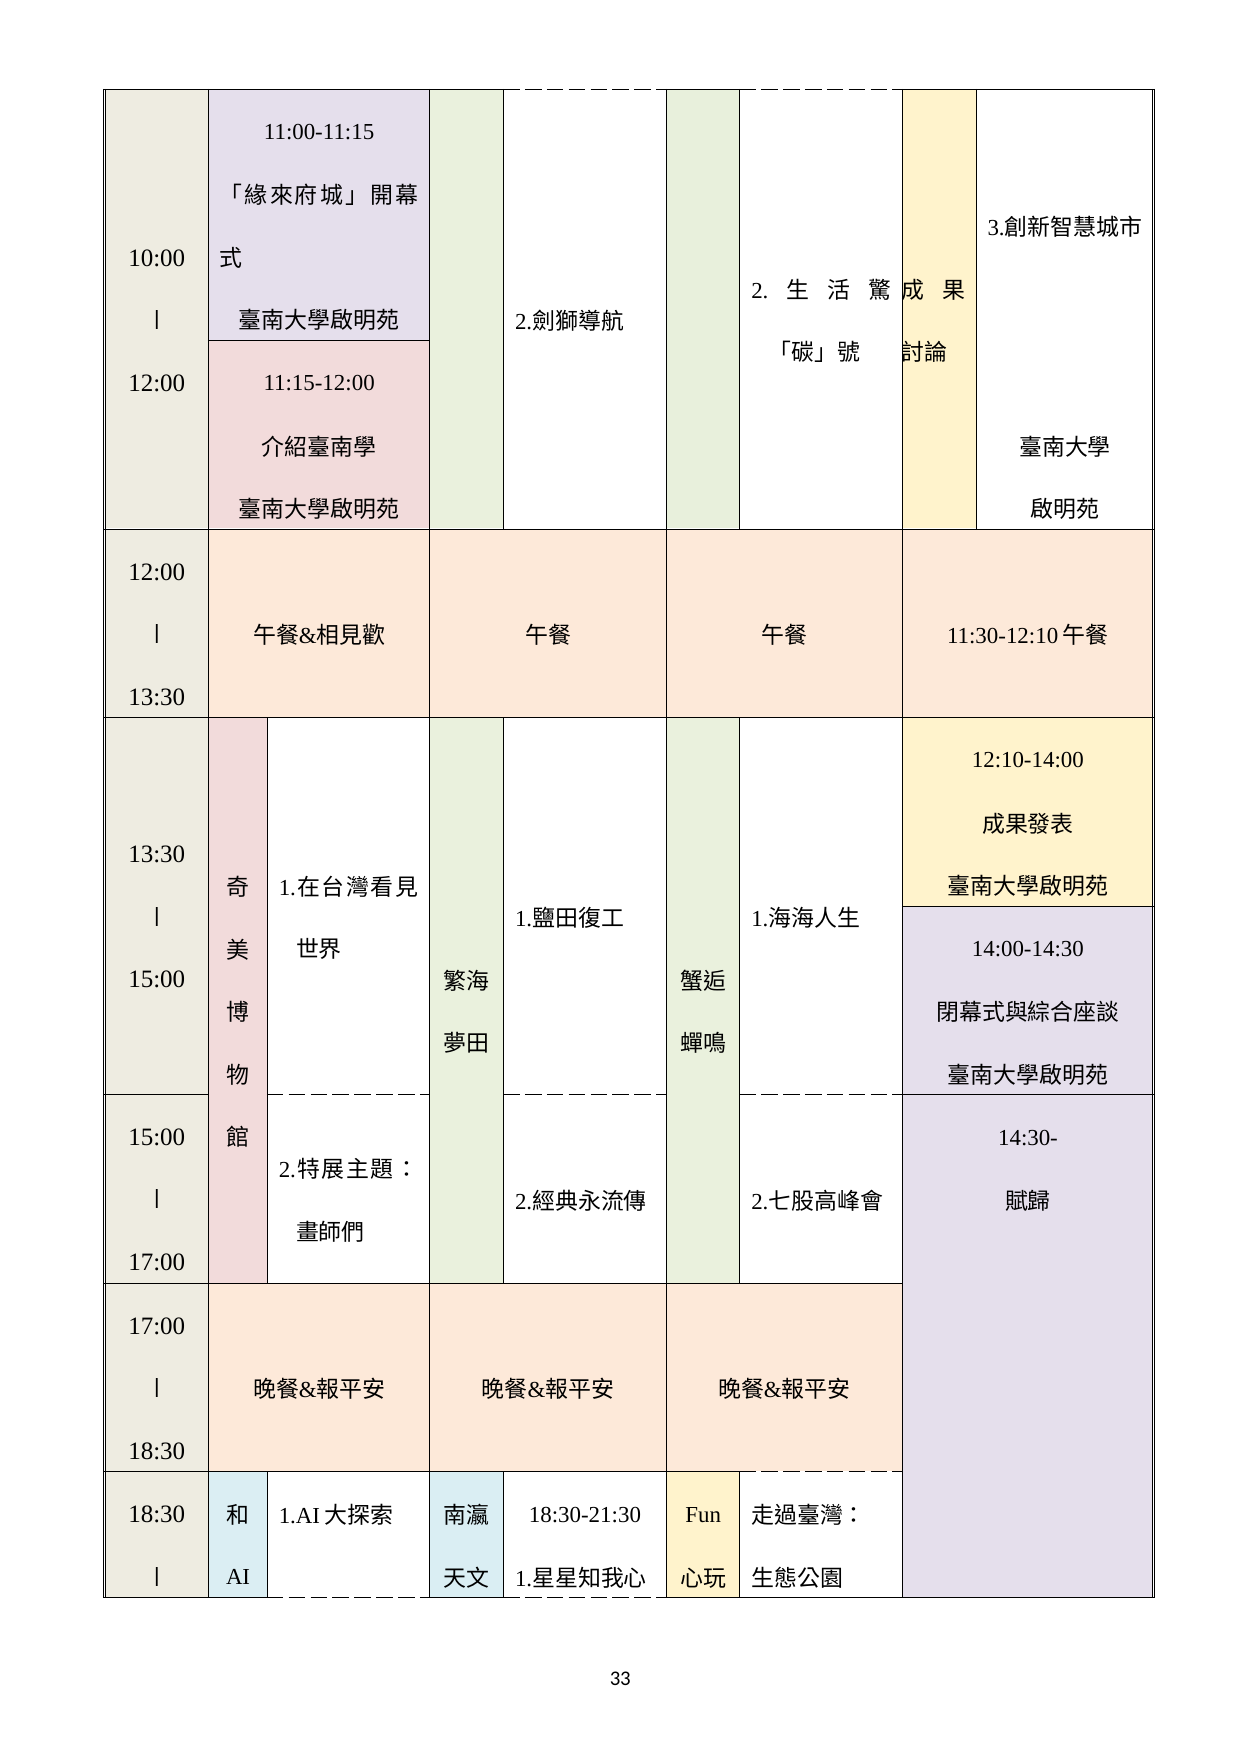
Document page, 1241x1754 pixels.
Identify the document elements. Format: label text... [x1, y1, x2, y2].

table_cell 走過臺灣： 生態公園 [740, 1471, 902, 1597]
table_cell 1.在台灣看見世界 [268, 718, 429, 1094]
table_cell 2.生活驚「碳」號 [740, 89, 902, 528]
table_cell 繁海夢田 [430, 718, 503, 1283]
table_cell 11:00-11:15 「緣來府城」開幕式 臺南大學啟明苑 [209, 90, 429, 340]
table_cell 午餐 [667, 530, 902, 717]
table_cell 15:00 ∣ 17:00 [106, 1095, 208, 1283]
table_cell 2.經典永流傳 [504, 1094, 666, 1283]
table_cell 3.創新智慧城市 [977, 90, 1152, 340]
table_cell 17:00 ∣ 18:30 [106, 1284, 208, 1471]
table_cell 14:30- 賦歸 [903, 1095, 1152, 1597]
table_cell 18:30-21:30 1.星星知我心 [504, 1472, 666, 1597]
table_cell 晚餐&報平安 [667, 1284, 902, 1471]
table_cell 18:30 ∣ [106, 1472, 208, 1597]
table_cell 14:00-14:30 閉幕式與綜合座談 臺南大學啟明苑 [903, 907, 1152, 1094]
table_cell 10:00 ∣ 12:00 [106, 90, 208, 528]
table_cell 午餐&相見歡 [209, 530, 429, 717]
table_cell 1.AI大探索 [268, 1472, 429, 1597]
table_cell Fun心玩 [667, 1472, 739, 1597]
table_cell 晚餐&報平安 [430, 1284, 666, 1471]
table_cell 2.七股高峰會 [740, 1094, 902, 1283]
table_cell 奇美博物館 [209, 718, 267, 1283]
table_cell 2.劍獅導航 [504, 89, 666, 528]
table_cell 1.海海人生 [740, 718, 902, 1094]
table_cell 蟹逅蟬鳴 [667, 718, 739, 1283]
table_cell 12:10-14:00 成果發表 臺南大學啟明苑 [903, 718, 1152, 906]
table_cell 南瀛天文 [430, 1472, 503, 1597]
table_cell 臺南大學 啟明苑 [977, 340, 1152, 528]
table_cell 1.鹽田復工 [504, 718, 666, 1094]
table_cell [430, 90, 503, 528]
table_cell 11:15-12:00 介紹臺南學 臺南大學啟明苑 [209, 341, 429, 528]
table_cell 11:30-12:10午餐 [903, 530, 1152, 717]
table_cell 13:30 ∣ 15:00 [106, 718, 208, 1094]
table_cell 12:00 ∣ 13:30 [106, 530, 208, 717]
table_cell [667, 90, 739, 528]
table_cell 和AI [209, 1472, 267, 1597]
table_cell 2.特展主題：畫師們 [268, 1094, 429, 1283]
table_cell 午餐 [430, 530, 666, 717]
table_cell 成果討論 [903, 90, 976, 528]
table_cell 晚餐&報平安 [209, 1284, 429, 1471]
